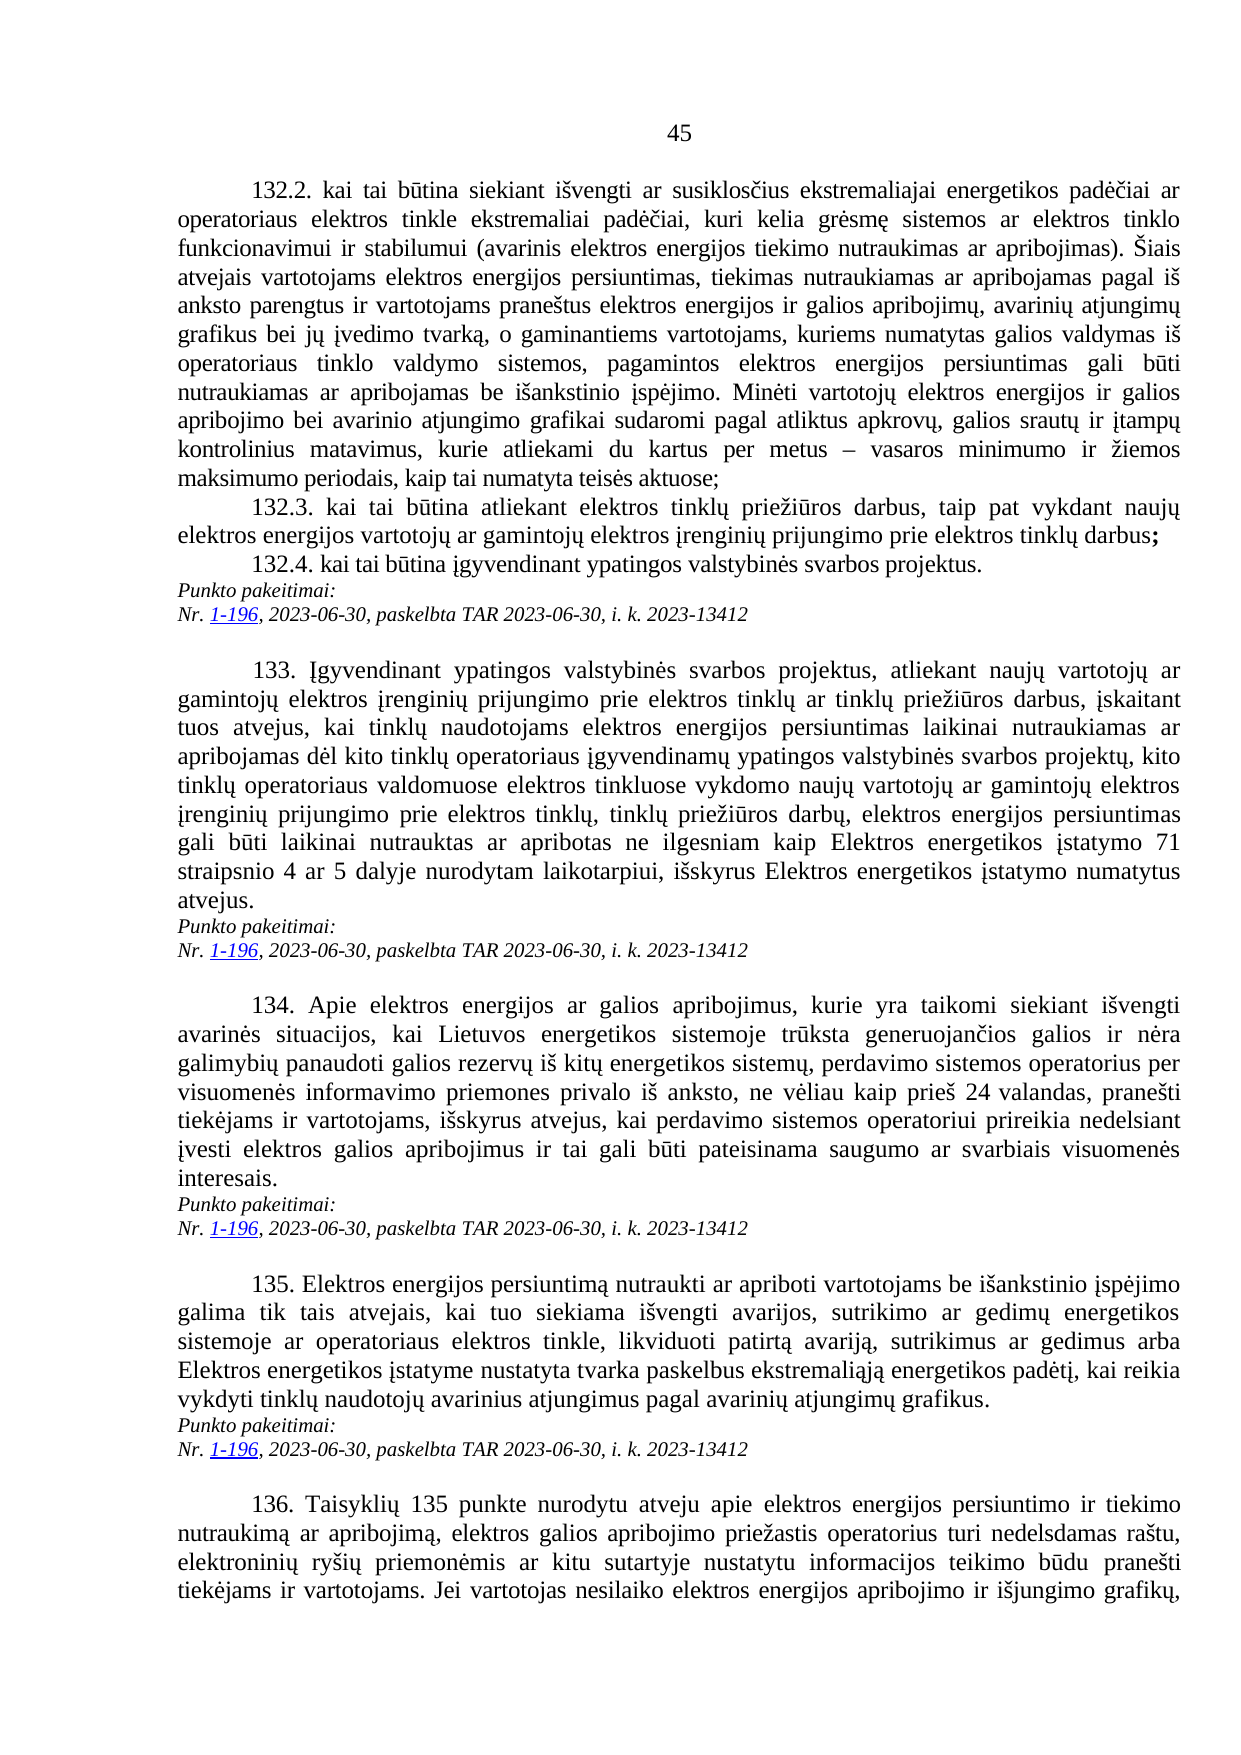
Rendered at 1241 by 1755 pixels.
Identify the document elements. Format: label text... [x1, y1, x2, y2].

text 135. Elektros energijos persiuntimą nutraukti ar apriboti vartotojams be išankstinio įspėjimo galima tik tais atvejais, kai tuo siekiama išvengti avarijos, sutrikimo ar gedimų energetikos sistemoje ar operatoriaus elektros tinkle, likviduoti patirtą avariją, sutrikimus ar gedimus arba Elektros energetikos įstatyme nustatyta tvarka paskelbus ekstremaliąją energetikos padėtį, kai reikia vykdyti tinklų naudotojų avarinius atjungimus pagal avarinių atjungimų grafikus. [177, 1269, 1181, 1412]
text 134. Apie elektros energijos ar galios apribojimus, kurie yra taikomi siekiant išvengti avarinės situacijos, kai Lietuvos energetikos sistemoje trūksta generuojančios galios ir nėra galimybių panaudoti galios rezervų iš kitų energetikos sistemų, perdavimo sistemos operatorius per visuomenės informavimo priemones privalo iš anksto, ne vėliau kaip prieš 24 valandas, pranešti tiekėjams ir vartotojams, išskyrus atvejus, kai perdavimo sistemos operatoriui prireikia nedelsiant įvesti elektros galios apribojimus ir tai gali būti pateisinama saugumo ar svarbiais visuomenės interesais. [177, 991, 1181, 1192]
text 132.4. kai tai būtina įgyvendinant ypatingos valstybinės svarbos projektus. [177, 549, 1181, 578]
text Nr. 1-196, 2023-06-30, paskelbta TAR 2023-06-30, i. k. 2023-13412 [177, 1437, 1181, 1461]
text Nr. 1-196, 2023-06-30, paskelbta TAR 2023-06-30, i. k. 2023-13412 [177, 1216, 1181, 1240]
text Nr. 1-196, 2023-06-30, paskelbta TAR 2023-06-30, i. k. 2023-13412 [177, 938, 1181, 962]
text Punkto pakeitimai: [177, 1412, 1181, 1437]
text 133. Įgyvendinant ypatingos valstybinės svarbos projektus, atliekant naujų vartotojų ar gamintojų elektros įrenginių prijungimo prie elektros tinklų ar tinklų priežiūros darbus, įskaitant tuos atvejus, kai tinklų naudotojams elektros energijos persiuntimas laikinai nutraukiamas ar apribojamas dėl kito tinklų operatoriaus įgyvendinamų ypatingos valstybinės svarbos projektų, kito tinklų operatoriaus valdomuose elektros tinkluose vykdomo naujų vartotojų ar gamintojų elektros įrenginių prijungimo prie elektros tinklų, tinklų priežiūros darbų, elektros energijos persiuntimas gali būti laikinai nutrauktas ar apribotas ne ilgesniam kaip Elektros energetikos įstatymo 71 straipsnio 4 ar 5 dalyje nurodytam laikotarpiui, išskyrus Elektros energetikos įstatymo numatytus atvejus. [177, 655, 1181, 914]
text Punkto pakeitimai: [177, 914, 1181, 938]
text Nr. 1-196, 2023-06-30, paskelbta TAR 2023-06-30, i. k. 2023-13412 [177, 602, 1181, 626]
text 132.3. kai tai būtina atliekant elektros tinklų priežiūros darbus, taip pat vykdant naujų elektros energijos vartotojų ar gamintojų elektros įrenginių prijungimo prie elektros tinklų darbus; [177, 492, 1181, 549]
text 136. Taisyklių 135 punkte nurodytu atveju apie elektros energijos persiuntimo ir tiekimo nutraukimą ar apribojimą, elektros galios apribojimo priežastis operatorius turi nedelsdamas raštu, elektroninių ryšių priemonėmis ar kitu sutartyje nustatytu informacijos teikimo būdu pranešti tiekėjams ir vartotojams. Jei vartotojas nesilaiko elektros energijos apribojimo ir išjungimo grafikų, [177, 1489, 1181, 1604]
text Punkto pakeitimai: [177, 578, 1181, 602]
text Punkto pakeitimai: [177, 1192, 1181, 1216]
text 132.2. kai tai būtina siekiant išvengti ar susiklosčius ekstremaliajai energetikos padėčiai ar operatoriaus elektros tinkle ekstremaliai padėčiai, kuri kelia grėsmę sistemos ar elektros tinklo funkcionavimui ir stabilumui (avarinis elektros energijos tiekimo nutraukimas ar apribojimas). Šiais atvejais vartotojams elektros energijos persiuntimas, tiekimas nutraukiamas ar apribojamas pagal iš anksto parengtus ir vartotojams praneštus elektros energijos ir galios apribojimų, avarinių atjungimų grafikus bei jų įvedimo tvarką, o gaminantiems vartotojams, kuriems numatytas galios valdymas iš operatoriaus tinklo valdymo sistemos, pagamintos elektros energijos persiuntimas gali būti nutraukiamas ar apribojamas be išankstinio įspėjimo. Minėti vartotojų elektros energijos ir galios apribojimo bei avarinio atjungimo grafikai sudaromi pagal atliktus apkrovų, galios srautų ir įtampų kontrolinius matavimus, kurie atliekami du kartus per metus – vasaros minimumo ir žiemos maksimumo periodais, kaip tai numatyta teisės aktuose; [177, 176, 1181, 492]
